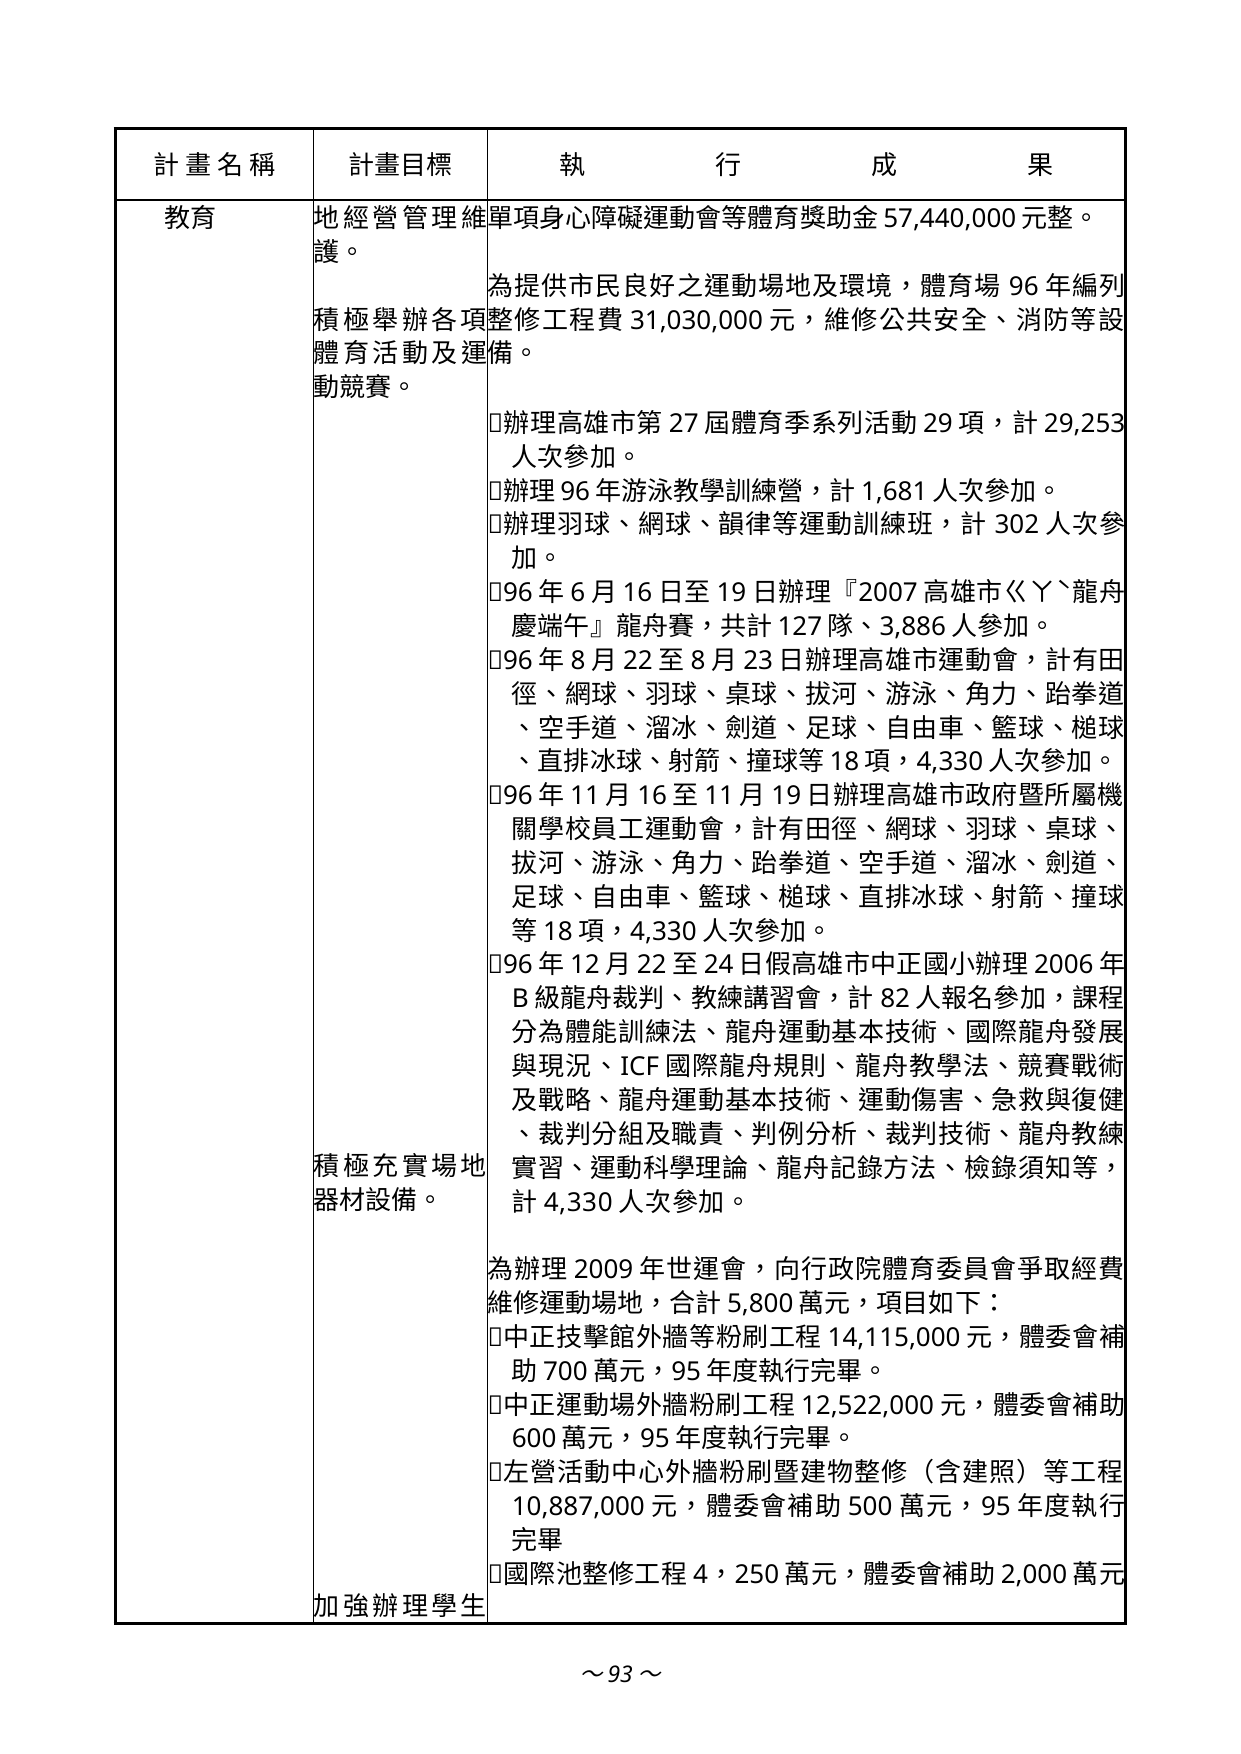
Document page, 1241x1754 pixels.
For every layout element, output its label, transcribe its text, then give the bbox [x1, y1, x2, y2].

table_cell 教育 [117, 201, 313, 1622]
table_cell 單項身心障礙運動會等體育獎助金57,440,000元整。 為提供市民良好之運動場地及環境，體育場96年編列整修工程費31,030,000元，維修公共安全、消防等設備。 辦理高雄市第27屆體育季系列活動29項，計29,253人次參加。 辦理96年游泳教學訓練營，計1,681人次參加。 辦理羽球、網球、韻律等運動訓練班，計302人次參加。 96年6月16日至19日辦理『2007高雄市ㄍㄚˋ龍舟慶端午』龍舟賽，共計127隊、3,886人參加。 96年8月22至8月23日辦理高雄市運動會，計有田徑、網球、羽球、桌球、拔河、游泳、角力、跆拳道、空手道、溜冰、劍道、足球、自由車、籃球、槌球、直排冰球、射箭、撞球等18項，4,330人次參加。 96年11月16至11月19日辦理高雄市政府暨所屬機關學校員工運動會，計有田徑、網球、羽球、桌球、拔河、游泳、角力、跆拳道、空手道、溜冰、劍道、足球、自由車、籃球、槌球、直排冰球、射箭、撞球等18項，4,330人次參加。 96年12月22至24日假高雄市中正國小辦理2006年B級龍舟裁判、教練講習會，計82人報名參加，課程分為體能訓練法、龍舟運動基本技術、國際龍舟發展與現況、ICF國際龍舟規則、龍舟教學法、競賽戰術及戰略、龍舟運動基本技術、運動傷害、急救與復健、裁判分組及職責、判例分析、裁判技術、龍舟教練實習、運動科學理論、龍舟記錄方法、檢錄須知等，計4,330人次參加。 為辦理2009年世運會，向行政院體育委員會爭取經費維修運動場地，合計5,800萬元，項目如下： 中正技擊館外牆等粉刷工程14,115,000元，體委會補助700萬元，95年度執行完畢。 中正運動場外牆粉刷工程12,522,000元，體委會補助600萬元，95年度執行完畢。 左營活動中心外牆粉刷暨建物整修（含建照）等工程10,887,000元，體委會補助500萬元，95年度執行完畢 國際池整修工程4，250萬元，體委會補助2,000萬元 [488, 201, 1124, 1622]
table_cell 地經營管理維護。 積極舉辦各項體育活動及運動競賽。 積極充實場地器材設備。 加強辦理學生 [314, 201, 487, 1622]
table_header 計畫目標 [314, 130, 487, 199]
table_header 計 畫 名 稱 [117, 130, 313, 199]
table_header 執 行 成 果 [488, 130, 1124, 199]
